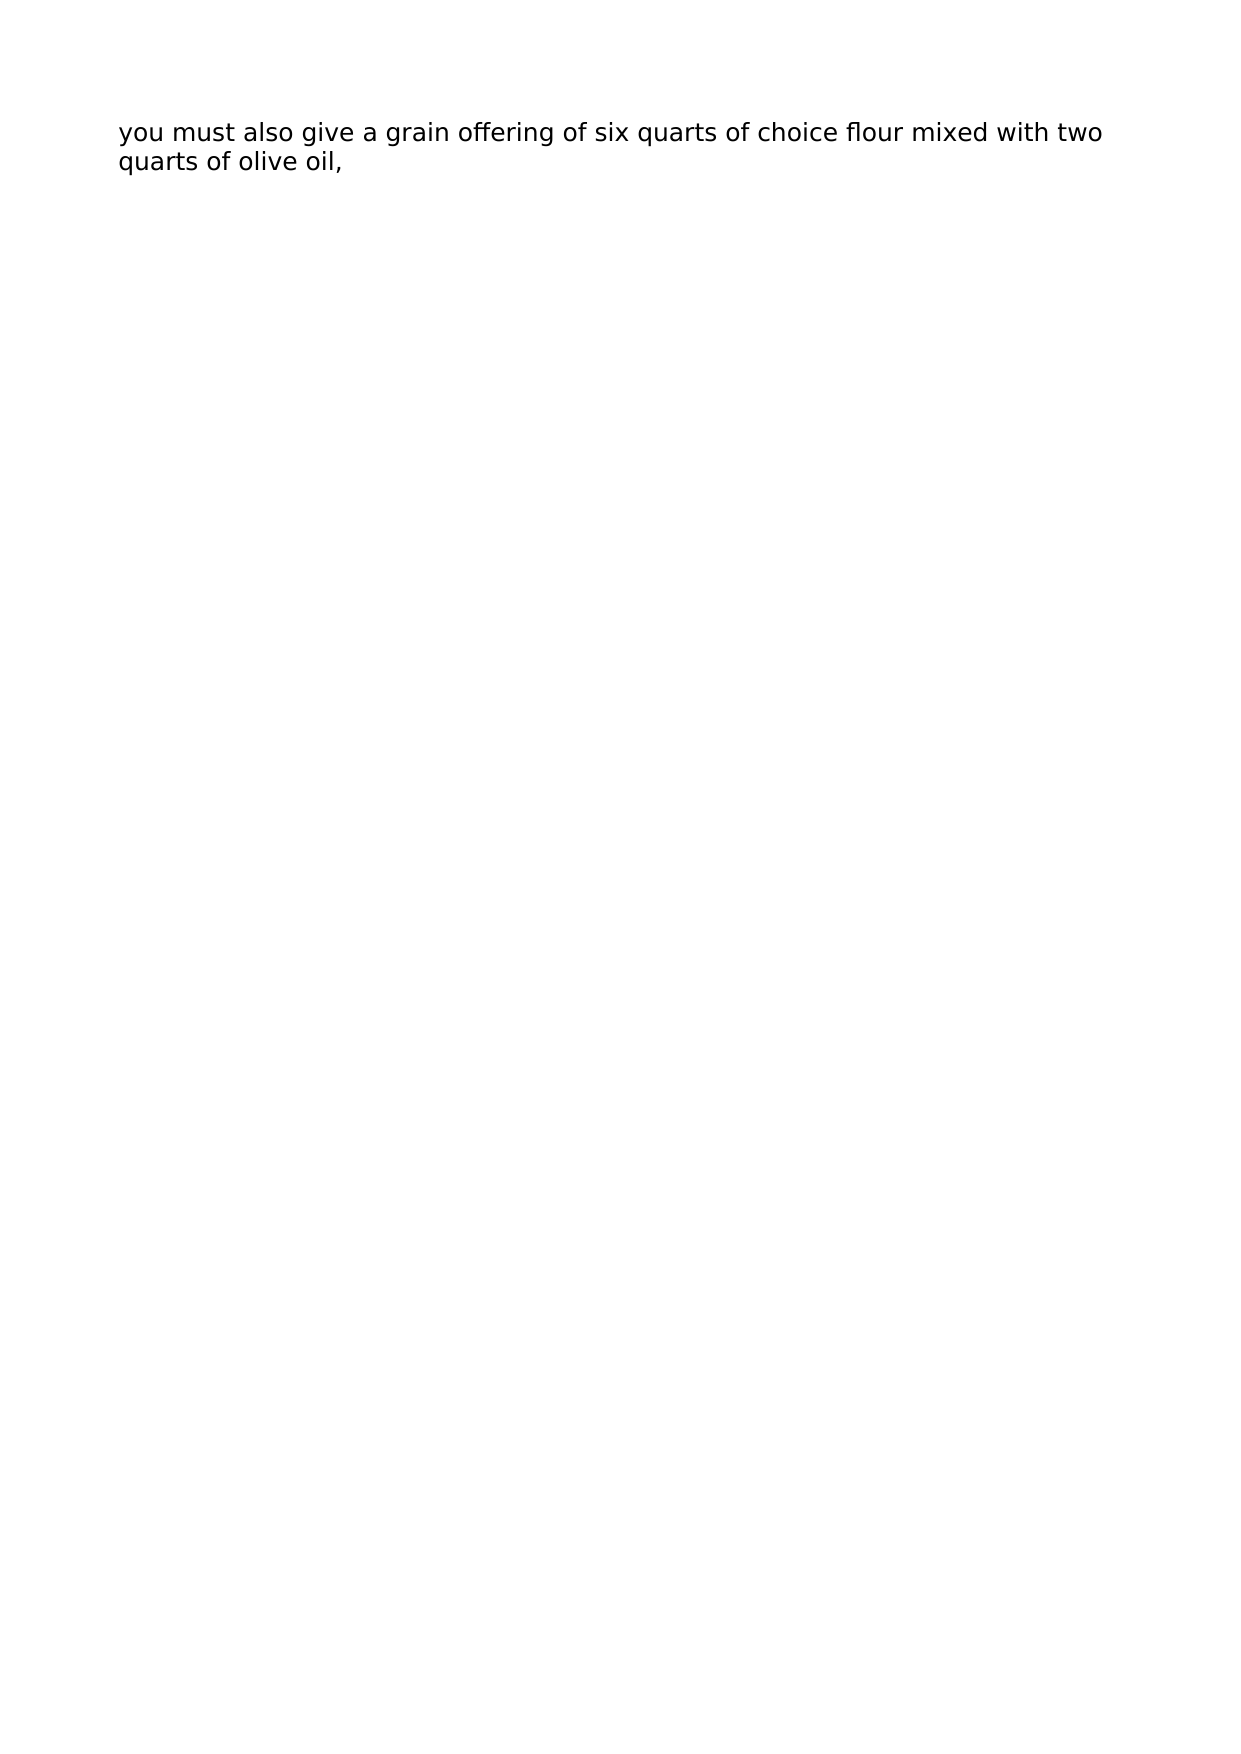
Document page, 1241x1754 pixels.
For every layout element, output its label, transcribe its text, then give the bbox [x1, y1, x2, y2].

text you must also give a grain offering of six quarts of choice flour mixed with two quarts of olive oil, [118, 118, 1122, 176]
